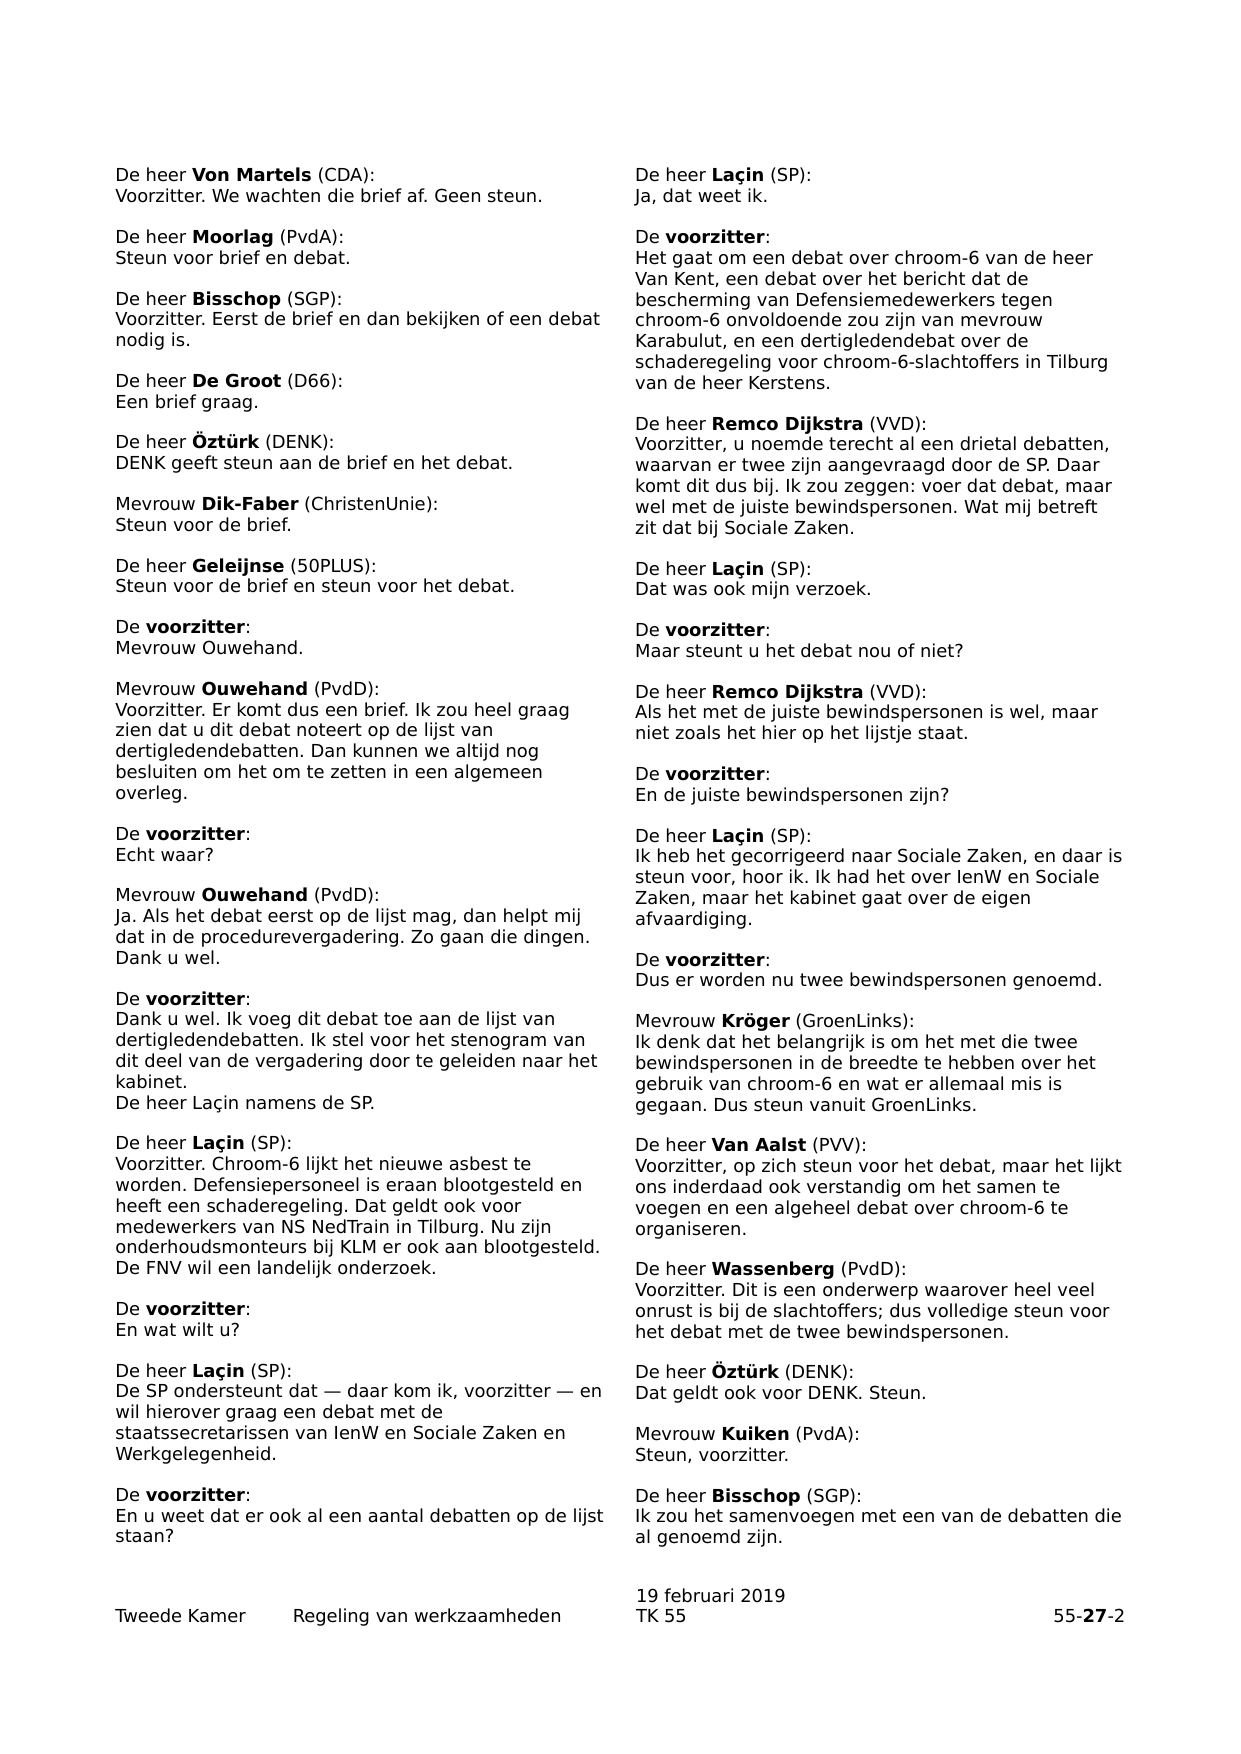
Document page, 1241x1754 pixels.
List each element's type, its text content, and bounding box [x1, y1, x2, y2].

text Ja, dat weet ik. [635, 186, 1125, 207]
text Mevrouw Ouwehand. [115, 638, 605, 659]
text De heer Bisschop (SGP): [115, 288, 605, 309]
text De voorzitter: [115, 988, 605, 1009]
text Steun voor brief en debat. [115, 248, 605, 268]
text Voorzitter. Dit is een onderwerp waarover heel veel onrust is bij de slachtoffers; dus volledige steun voor het debat met de twee bewindspersonen. [635, 1280, 1125, 1342]
text De heer Bisschop (SGP): [635, 1486, 1125, 1506]
text De voorzitter: [115, 1484, 605, 1505]
text Mevrouw Kuiken (PvdA): [635, 1424, 1125, 1445]
text Steun voor de brief en steun voor het debat. [115, 576, 605, 597]
text De heer Wassenberg (PvdD): [635, 1259, 1125, 1280]
text En wat wilt u? [115, 1320, 605, 1341]
text Voorzitter. Chroom-6 lijkt het nieuwe asbest te worden. Defensiepersoneel is eraan blootgesteld en heeft een schaderegeling. Dat geldt ook voor medewerkers van NS NedTrain in Tilburg. Nu zijn onderhoudsmonteurs bij KLM er ook aan blootgesteld. De FNV wil een landelijk onderzoek. [115, 1154, 605, 1279]
text Mevrouw Ouwehand (PvdD): [115, 885, 605, 906]
text De heer Laçin (SP): [635, 165, 1125, 186]
text De SP ondersteunt dat — daar kom ik, voorzitter — en wil hierover graag een debat met de staatssecretarissen van IenW en Sociale Zaken en Werkgelegenheid. [115, 1381, 605, 1464]
text Mevrouw Ouwehand (PvdD): [115, 679, 605, 699]
text DENK geeft steun aan de brief en het debat. [115, 453, 605, 474]
text Ja. Als het debat eerst op de lijst mag, dan helpt mij dat in de procedurevergadering. Zo gaan die dingen. Dank u wel. [115, 906, 605, 968]
text Dat was ook mijn verzoek. [635, 579, 1125, 600]
text Maar steunt u het debat nou of niet? [635, 641, 1125, 661]
text Ik heb het gecorrigeerd naar Sociale Zaken, en daar is steun voor, hoor ik. Ik had het over IenW en Sociale Zaken, maar het kabinet gaat over de eigen afvaardiging. [635, 846, 1125, 929]
text De heer Von Martels (CDA): [115, 165, 605, 186]
text En de juiste bewindspersonen zijn? [635, 784, 1125, 805]
text De voorzitter: [115, 1299, 605, 1320]
text De voorzitter: [635, 949, 1125, 970]
text De heer Laçin (SP): [635, 558, 1125, 579]
text Mevrouw Kröger (GroenLinks): [635, 1011, 1125, 1032]
text De voorzitter: [635, 764, 1125, 784]
text De voorzitter: [115, 617, 605, 638]
text Voorzitter. We wachten die brief af. Geen steun. [115, 186, 605, 207]
text Voorzitter, op zich steun voor het debat, maar het lijkt ons inderdaad ook verstandig om het samen te voegen en een algeheel debat over chroom-6 te organiseren. [635, 1156, 1125, 1239]
text De heer Öztürk (DENK): [635, 1362, 1125, 1383]
text De heer Laçin (SP): [115, 1361, 605, 1381]
text Voorzitter. Eerst de brief en dan bekijken of een debat nodig is. [115, 309, 605, 351]
text De heer Moorlag (PvdA): [115, 227, 605, 248]
text Ik denk dat het belangrijk is om het met die twee bewindspersonen in de breedte te hebben over het gebruik van chroom-6 en wat er allemaal mis is gegaan. Dus steun vanuit GroenLinks. [635, 1032, 1125, 1115]
text De heer Laçin (SP): [115, 1133, 605, 1154]
text De heer De Groot (D66): [115, 371, 605, 392]
text De voorzitter: [635, 227, 1125, 248]
text De heer Geleijnse (50PLUS): [115, 556, 605, 576]
text Een brief graag. [115, 392, 605, 412]
text Dat geldt ook voor DENK. Steun. [635, 1383, 1125, 1404]
text De voorzitter: [115, 823, 605, 844]
text Echt waar? [115, 844, 605, 865]
text Mevrouw Dik-Faber (ChristenUnie): [115, 494, 605, 515]
text De heer Laçin namens de SP. [115, 1092, 605, 1113]
text Steun, voorzitter. [635, 1445, 1125, 1466]
text Voorzitter. Er komt dus een brief. Ik zou heel graag zien dat u dit debat noteert op de lijst van dertigledendebatten. Dan kunnen we altijd nog besluiten om het om te zetten in een algemeen overleg. [115, 699, 605, 803]
text De heer Remco Dijkstra (VVD): [635, 413, 1125, 434]
text Dank u wel. Ik voeg dit debat toe aan de lijst van dertigledendebatten. Ik stel voor het stenogram van dit deel van de vergadering door te geleiden naar het kabinet. [115, 1009, 605, 1092]
text Het gaat om een debat over chroom-6 van de heer Van Kent, een debat over het bericht dat de bescherming van Defensiemedewerkers tegen chroom-6 onvoldoende zou zijn van mevrouw Karabulut, en een dertigledendebat over de schaderegeling voor chroom-6-slachtoffers in Tilburg van de heer Kerstens. [635, 248, 1125, 393]
text De heer Laçin (SP): [635, 825, 1125, 846]
text De voorzitter: [635, 620, 1125, 641]
text De heer Van Aalst (PVV): [635, 1135, 1125, 1156]
text Steun voor de brief. [115, 515, 605, 536]
text Voorzitter, u noemde terecht al een drietal debatten, waarvan er twee zijn aangevraagd door de SP. Daar komt dit dus bij. Ik zou zeggen: voer dat debat, maar wel met de juiste bewindspersonen. Wat mij betreft zit dat bij Sociale Zaken. [635, 434, 1125, 538]
text De heer Remco Dijkstra (VVD): [635, 681, 1125, 702]
text De heer Öztürk (DENK): [115, 432, 605, 453]
text En u weet dat er ook al een aantal debatten op de lijst staan? [115, 1505, 605, 1547]
text Dus er worden nu twee bewindspersonen genoemd. [635, 970, 1125, 991]
text Ik zou het samenvoegen met een van de debatten die al genoemd zijn. [635, 1506, 1125, 1548]
text Als het met de juiste bewindspersonen is wel, maar niet zoals het hier op het lijstje staat. [635, 702, 1125, 744]
